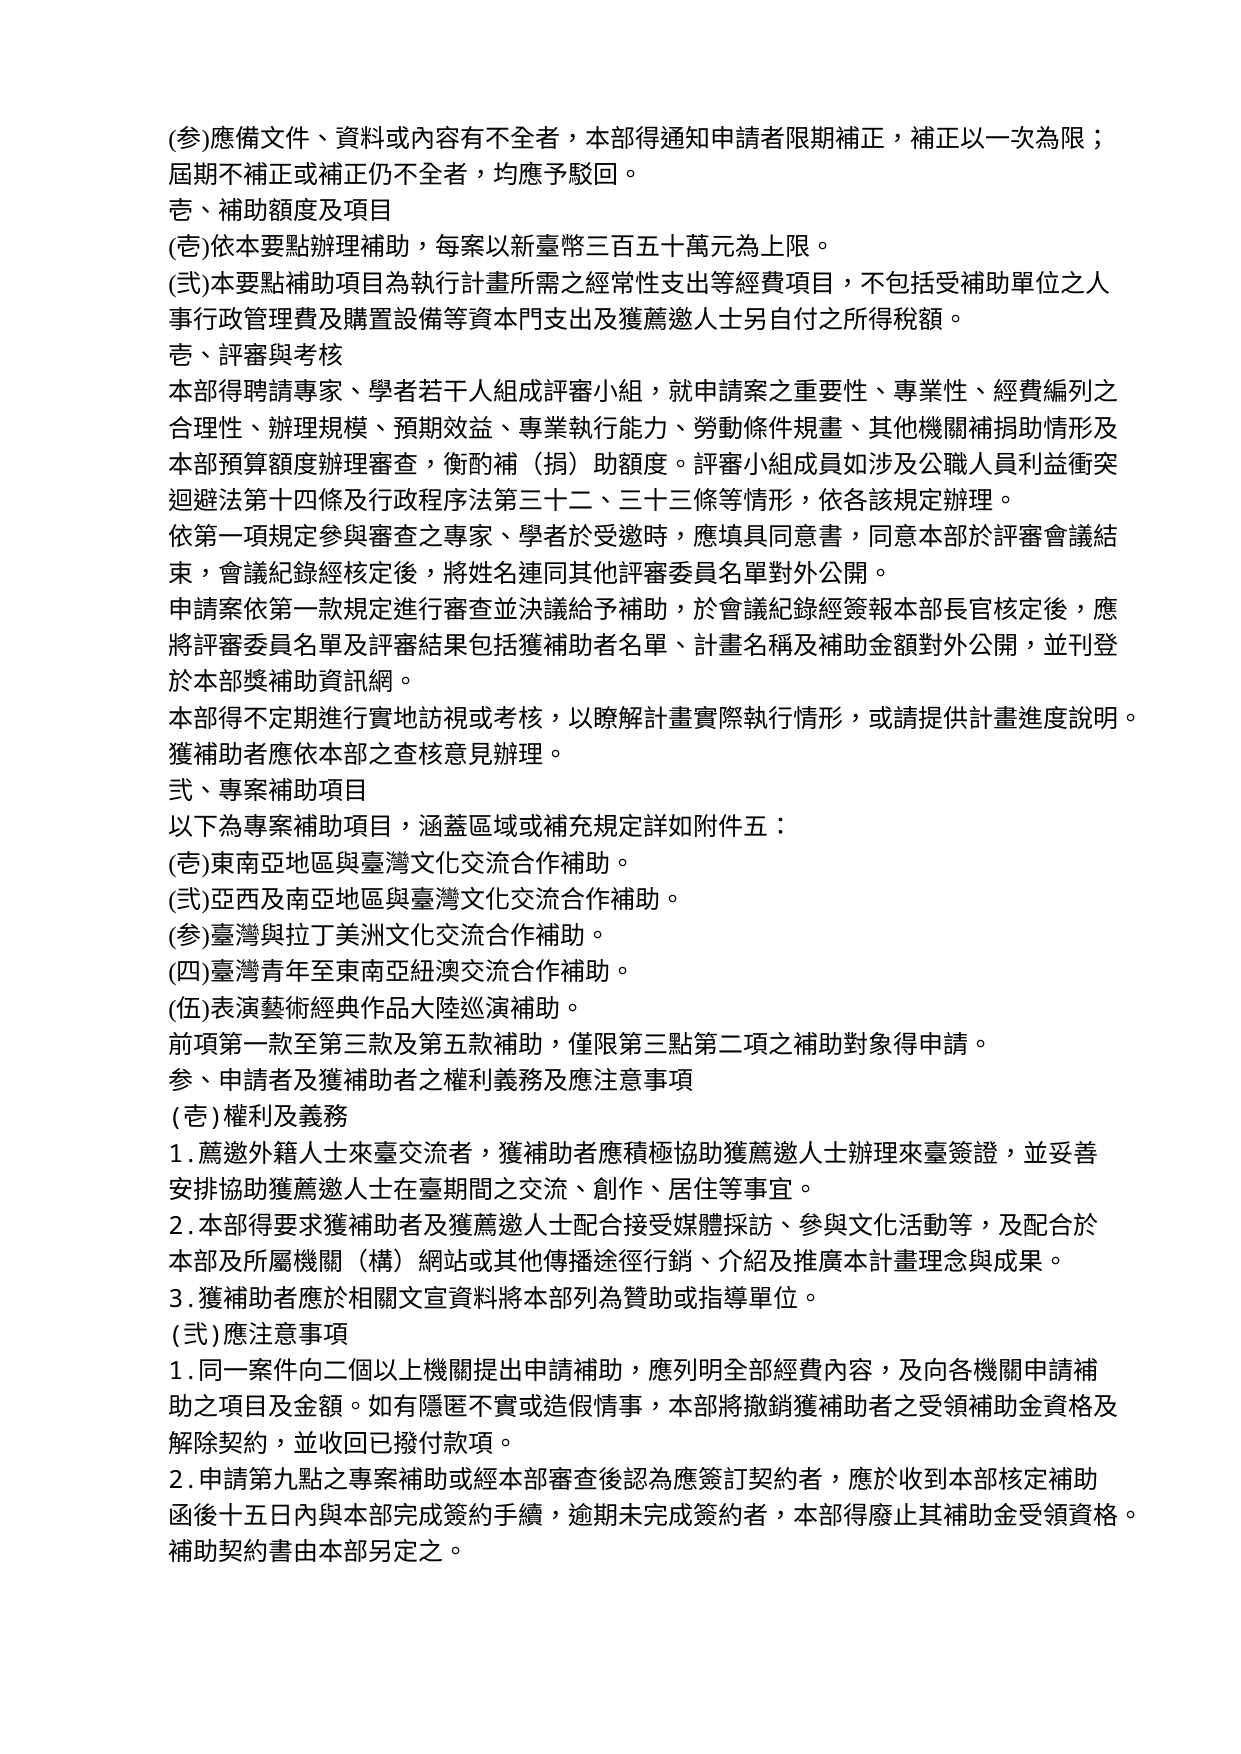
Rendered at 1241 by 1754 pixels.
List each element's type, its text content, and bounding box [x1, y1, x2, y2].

list 依本要點辦理補助，每案以新臺幣三百五十萬元為上限。 [168, 227, 1122, 263]
list 補助額度及項目 [168, 191, 1122, 227]
text 本部得不定期進行實地訪視或考核，以瞭解計畫實際執行情形，或請提供計畫進度說明。獲補助者應依本部之查核意見辦理。 [168, 698, 1122, 771]
text 本部得聘請專家、學者若干人組成評審小組，就申請案之重要性、專業性、經費編列之合理性、辦理規模、預期效益、專業執行能力、勞動條件規畫、其他機關補捐助情形及本部預算額度辦理審查，衡酌補（捐）助額度。評審小組成員如涉及公職人員利益衝突迴避法第十四條及行政程序法第三十二、三十三條等情形，依各該規定辦理。 [168, 372, 1122, 517]
list 表演藝術經典作品大陸巡演補助。 [168, 988, 1122, 1024]
list 同一案件向二個以上機關提出申請補助，應列明全部經費內容，及向各機關申請補助之項目及金額。如有隱匿不實或造假情事，本部將撤銷獲補助者之受領補助金資格及解除契約，並收回已撥付款項。 [168, 1351, 1122, 1459]
list 本部得要求獲補助者及獲薦邀人士配合接受媒體採訪、參與文化活動等，及配合於本部及所屬機關（構）網站或其他傳播途徑行銷、介紹及推廣本計畫理念與成果。 [168, 1206, 1122, 1278]
text 以下為專案補助項目，涵蓋區域或補充規定詳如附件五： [168, 807, 1122, 843]
list 亞西及南亞地區與臺灣文化交流合作補助。 [168, 879, 1122, 916]
list 本要點補助項目為執行計畫所需之經常性支出等經費項目，不包括受補助單位之人事行政管理費及購置設備等資本門支出及獲薦邀人士另自付之所得稅額。 [168, 263, 1122, 336]
list 獲補助者應於相關文宣資料將本部列為贊助或指導單位。 [168, 1278, 1122, 1314]
list 薦邀外籍人士來臺交流者，獲補助者應積極協助獲薦邀人士辦理來臺簽證，並妥善安排協助獲薦邀人士在臺期間之交流、創作、居住等事宜。 [168, 1133, 1122, 1206]
text 申請案依第一款規定進行審查並決議給予補助，於會議紀錄經簽報本部長官核定後，應將評審委員名單及評審結果包括獲補助者名單、計畫名稱及補助金額對外公開，並刊登於本部獎補助資訊網。 [168, 589, 1122, 698]
list 申請第九點之專案補助或經本部審查後認為應簽訂契約者，應於收到本部核定補助函後十五日內與本部完成簽約手續，逾期未完成簽約者，本部得廢止其補助金受領資格。補助契約書由本部另定之。 [168, 1459, 1122, 1568]
list 臺灣與拉丁美洲文化交流合作補助。 [168, 916, 1122, 952]
list 應備文件、資料或內容有不全者，本部得通知申請者限期補正，補正以一次為限；屆期不補正或補正仍不全者，均應予駁回。 [168, 118, 1122, 191]
list 應注意事項 [168, 1314, 1122, 1351]
list 評審與考核 [168, 336, 1122, 372]
text 前項第一款至第三款及第五款補助，僅限第三點第二項之補助對象得申請。 [168, 1024, 1122, 1061]
list 專案補助項目 [168, 771, 1122, 807]
list 東南亞地區與臺灣文化交流合作補助。 [168, 843, 1122, 879]
list 臺灣青年至東南亞紐澳交流合作補助。 [168, 952, 1122, 988]
list 權利及義務 [168, 1097, 1122, 1133]
text 依第一項規定參與審查之專家、學者於受邀時，應填具同意書，同意本部於評審會議結束，會議紀錄經核定後，將姓名連同其他評審委員名單對外公開。 [168, 517, 1122, 589]
list 申請者及獲補助者之權利義務及應注意事項 [168, 1061, 1122, 1097]
